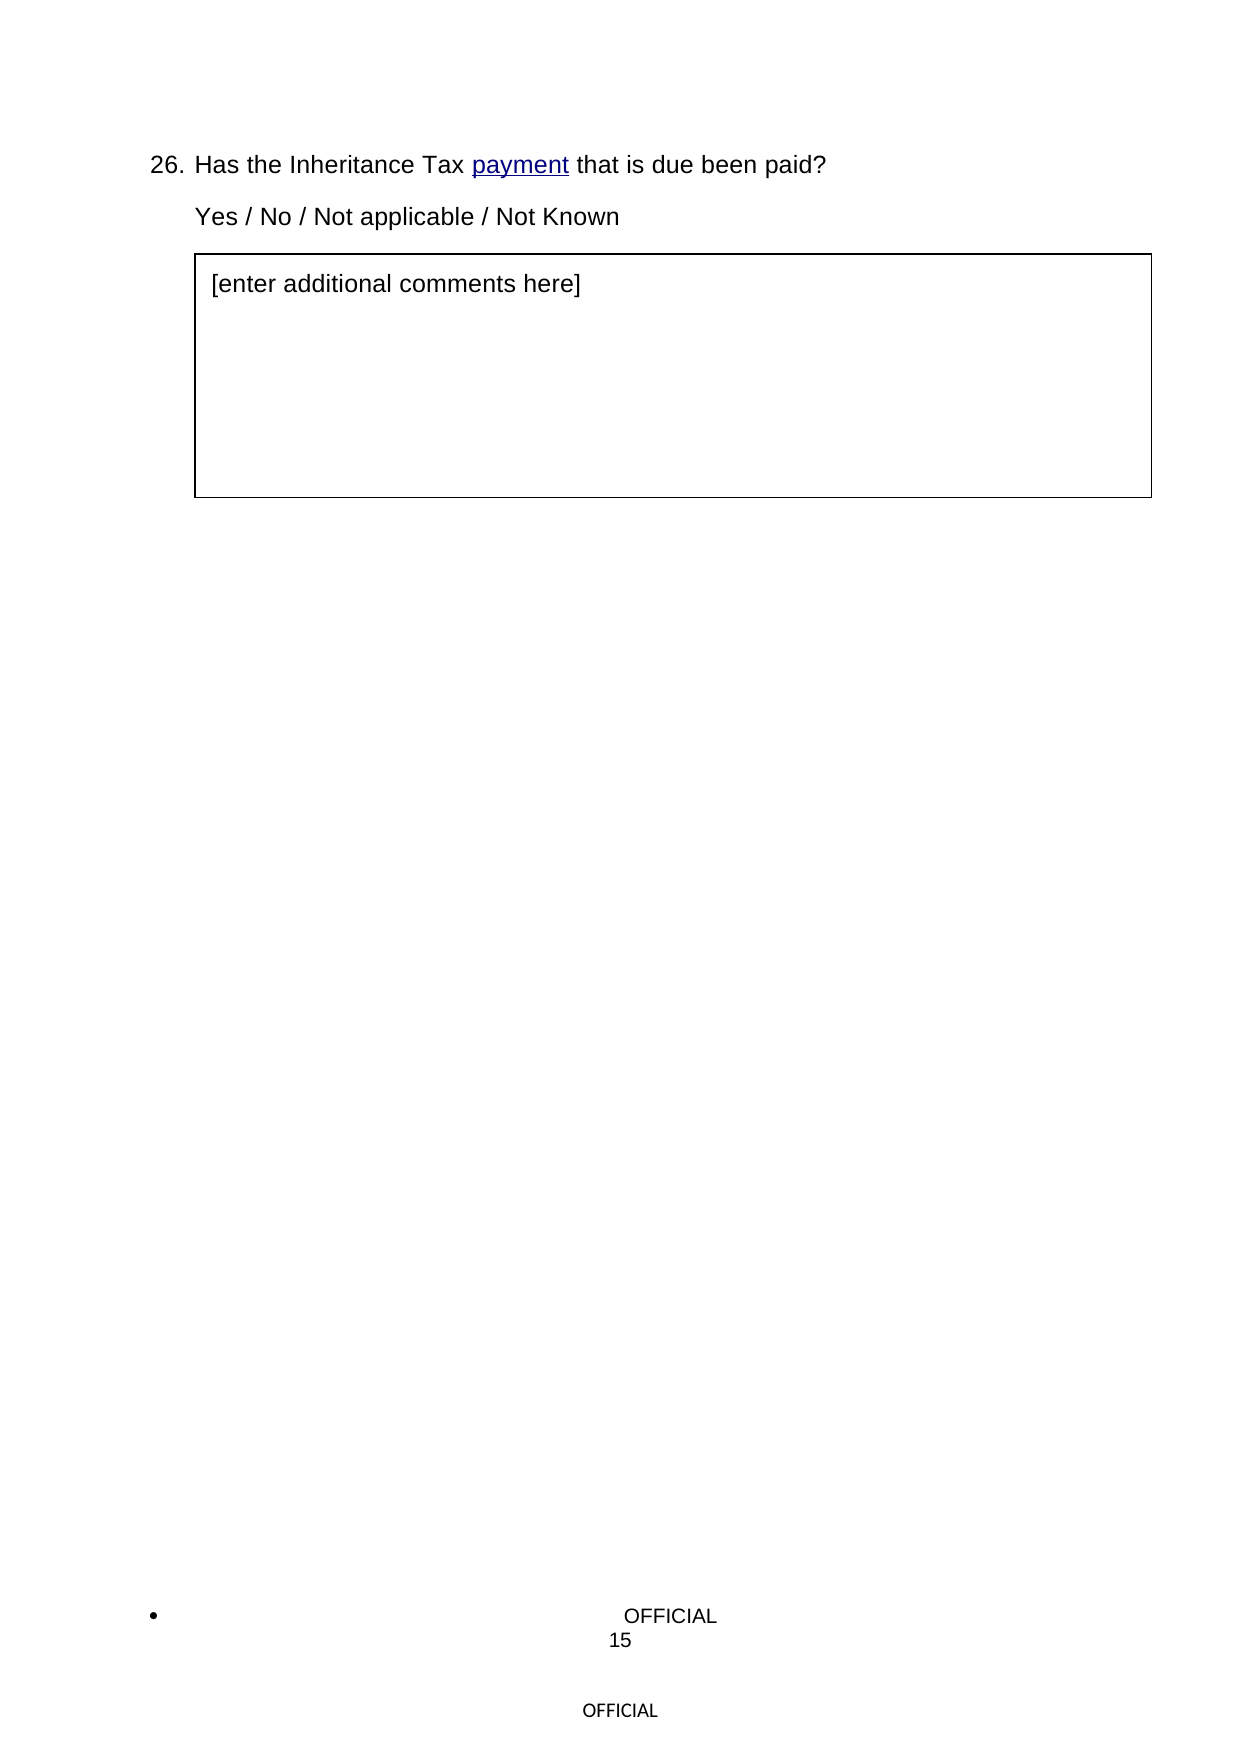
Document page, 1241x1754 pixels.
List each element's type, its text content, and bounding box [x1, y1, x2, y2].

subtitle Has the Inheritance Tax payment that is due been paid? [150, 150, 1090, 179]
text [enter additional comments here] [211, 269, 1132, 297]
subtitle Yes / No / Not applicable / Not Known [194, 202, 1090, 230]
